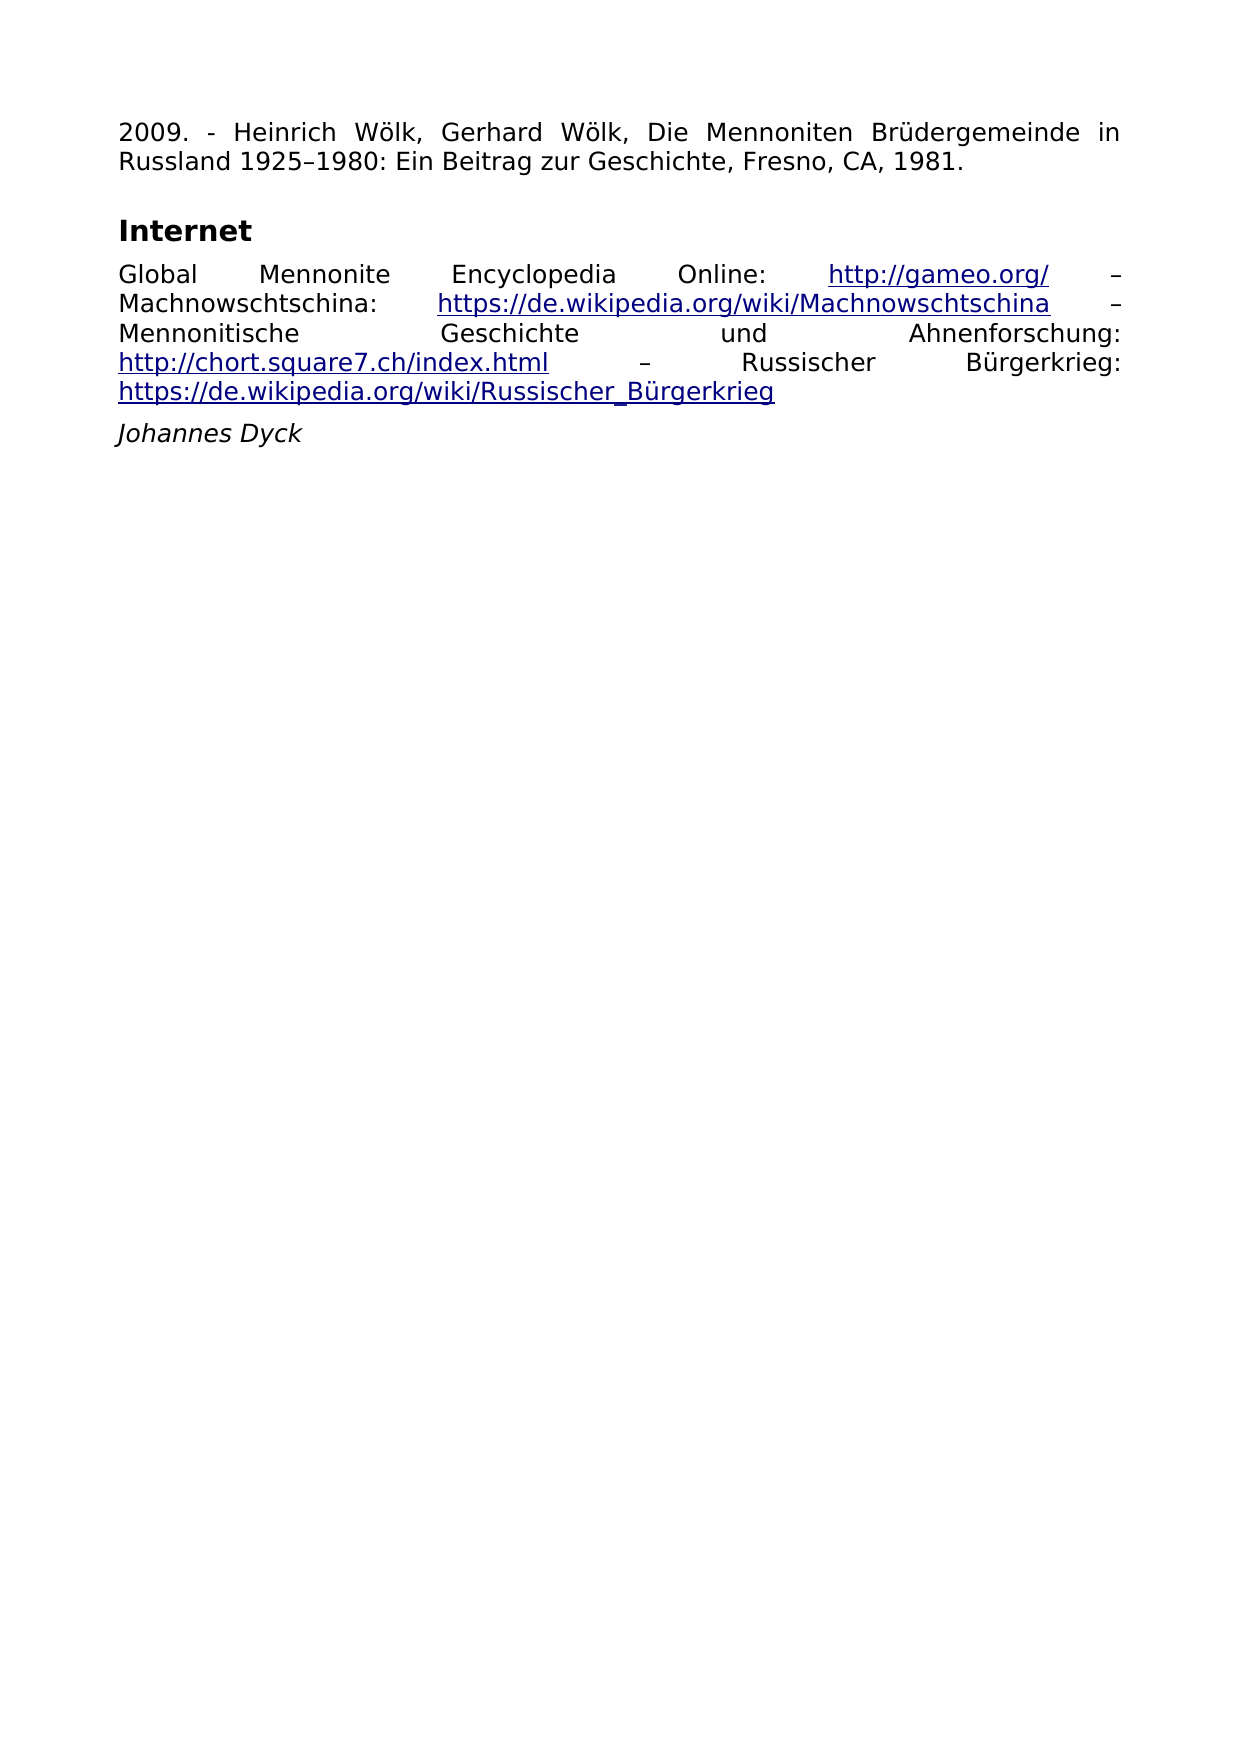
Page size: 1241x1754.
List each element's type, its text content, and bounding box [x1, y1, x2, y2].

text 2009. - Heinrich Wölk, Gerhard Wölk, Die Mennoniten Brüdergemeinde in Russland 1925–1980: Ein Beitrag zur Geschichte, Fresno, CA, 1981. [118, 118, 1122, 176]
subtitle Internet [118, 214, 1122, 248]
text Global Mennonite Encyclopedia Online: http://gameo.org/ – Machnowschtschina: https://de.wikipedia.org/wiki/Machnowschtschina – Mennonitische Geschichte und Ahnenforschung: http://chort.square7.ch/index.html – Russischer Bürgerkrieg: https://de.wikipedia.org/wiki/Russischer_Bürgerkrieg [118, 260, 1122, 406]
text Johannes Dyck [118, 419, 1122, 448]
